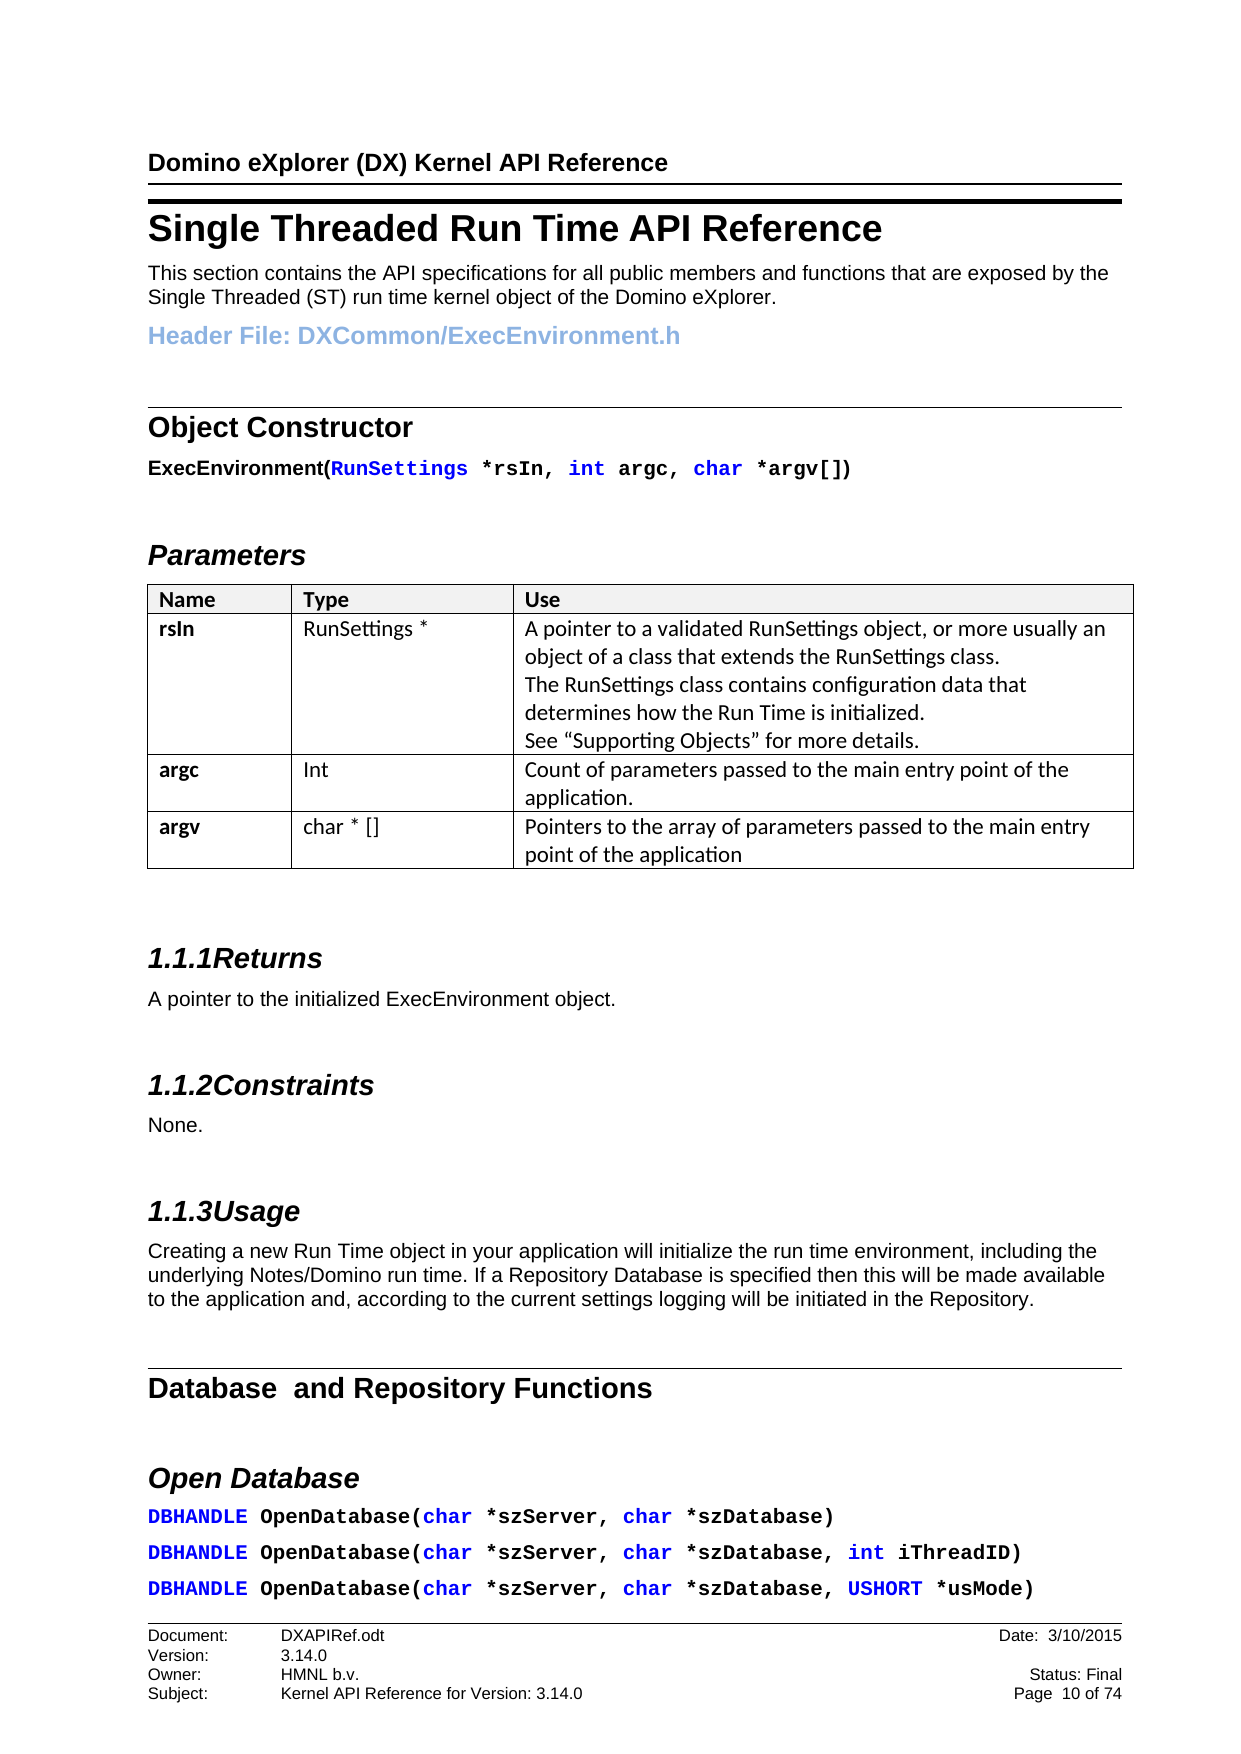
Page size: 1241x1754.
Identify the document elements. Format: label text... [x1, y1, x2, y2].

table_header Use [514, 585, 1133, 613]
table_cell argc [148, 755, 291, 811]
text DBHANDLE OpenDatabase(char *szServer, char *szDatabase) [148, 1506, 1122, 1530]
text None. [148, 1113, 1122, 1137]
table_cell argv [148, 812, 291, 868]
subtitle Constraints [148, 1067, 1122, 1101]
text DBHANDLE OpenDatabase(char *szServer, char *szDatabase, USHORT *usMode) [148, 1578, 1122, 1602]
text Creating a new Run Time object in your application will initialize the run time environment, including the underlying Notes/Domino run time. If a Repository Database is specified then this will be made available to the application and, according to the current settings logging will be initiated in the Repository. [148, 1239, 1122, 1311]
table_cell rsIn [148, 614, 291, 754]
text This section contains the API specifications for all public members and functions that are exposed by the Single Threaded (ST) run time kernel object of the Domino eXplorer. [148, 261, 1122, 309]
table_cell A pointer to a validated RunSettings object, or more usually an object of a class that extends the RunSettings class. The RunSettings class contains configuration data that determines how the Run Time is initialized. See “Supporting Objects” for more details. [514, 614, 1133, 754]
table_cell char * [] [292, 812, 513, 868]
table_cell Int [292, 755, 513, 811]
subtitle Database and Repository Functions [148, 1369, 1122, 1405]
text Header File: DXCommon/ExecEnvironment.h [148, 321, 1122, 350]
subtitle Open Database [148, 1461, 1122, 1494]
subtitle Single Threaded Run Time API Reference [148, 204, 1122, 249]
table_header Name [148, 585, 291, 613]
subtitle Returns [148, 941, 1122, 975]
table_header Type [292, 585, 513, 613]
table_cell Pointers to the array of parameters passed to the main entry point of the application [514, 812, 1133, 868]
table_cell RunSettings * [292, 614, 513, 754]
subtitle Usage [148, 1193, 1122, 1227]
subtitle Parameters [148, 538, 1122, 572]
subtitle Object Constructor [148, 408, 1122, 444]
text ExecEnvironment(RunSettings *rsIn, int argc, char *argv[]) [148, 456, 1122, 482]
text A pointer to the initialized ExecEnvironment object. [148, 987, 1122, 1011]
text DBHANDLE OpenDatabase(char *szServer, char *szDatabase, int iThreadID) [148, 1542, 1122, 1566]
table_cell Count of parameters passed to the main entry point of the application. [514, 755, 1133, 811]
